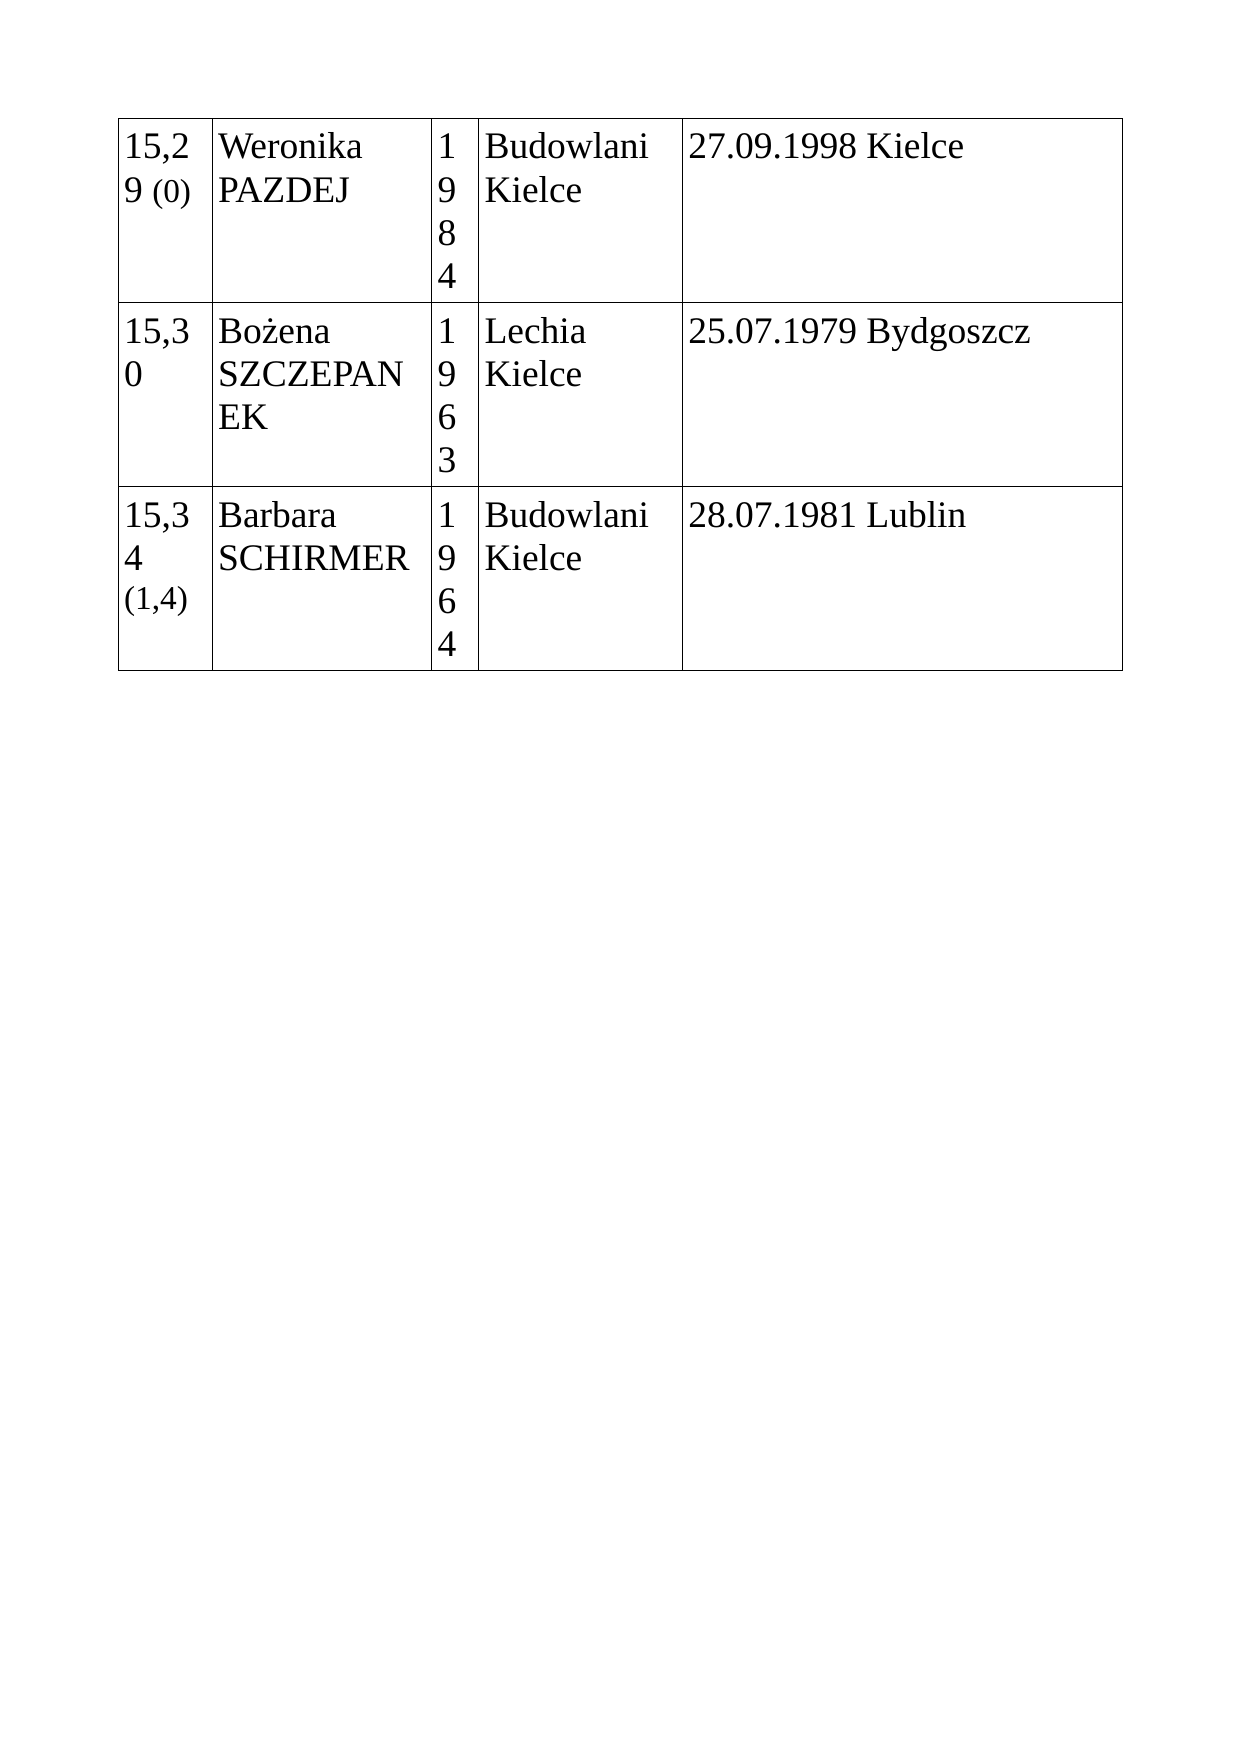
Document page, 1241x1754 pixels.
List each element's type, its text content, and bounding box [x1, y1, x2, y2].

table_cell Budowlani Kielce [479, 119, 682, 302]
table_cell 15,29 (0) [119, 119, 212, 302]
table_cell Budowlani Kielce [479, 487, 682, 670]
table_cell 1964 [432, 487, 478, 670]
table_cell 27.09.1998 Kielce [683, 119, 1122, 302]
table_cell Lechia Kielce [479, 303, 682, 486]
table_cell 15,34 (1,4) [119, 487, 212, 670]
table_cell 28.07.1981 Lublin [683, 487, 1122, 670]
table_cell Weronika PAZDEJ [213, 119, 431, 302]
table_cell Bożena SZCZEPANEK [213, 303, 431, 486]
table_cell 1984 [432, 119, 478, 302]
table_cell 25.07.1979 Bydgoszcz [683, 303, 1122, 486]
table_cell Barbara SCHIRMER [213, 487, 431, 670]
table_cell 1963 [432, 303, 478, 486]
table_cell 15,30 [119, 303, 212, 486]
